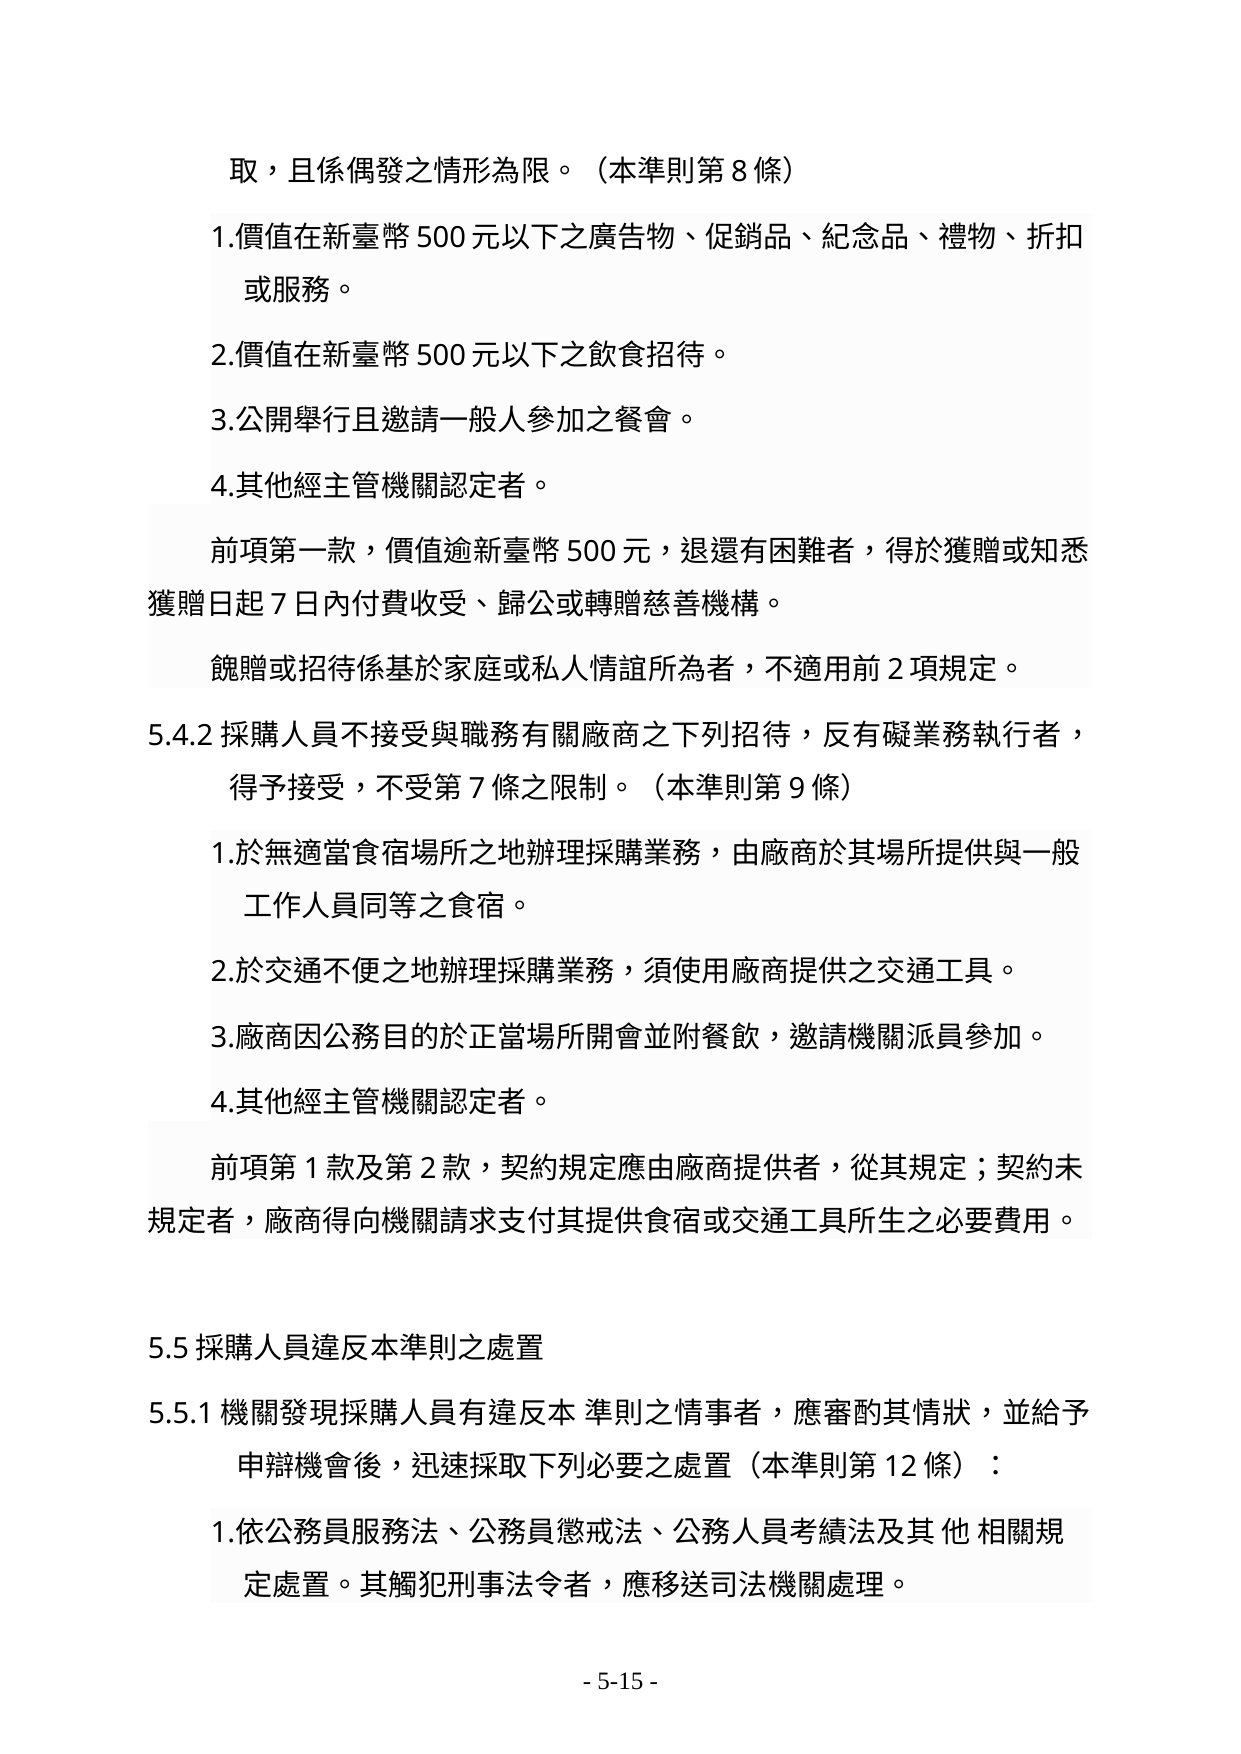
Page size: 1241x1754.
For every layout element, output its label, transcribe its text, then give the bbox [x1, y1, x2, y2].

text 1.價值在新臺幣500元以下之廣告物、促銷品、紀念品、禮物、折扣或服務。 [210, 213, 1092, 308]
text 取，且係偶發之情形為限。（本準則第8條） [147, 148, 1092, 190]
text 前項第一款，價值逾新臺幣500元，退還有困難者，得於獲贈或知悉獲贈日起7日內付費收受、歸公或轉贈慈善機構。 [148, 528, 1092, 623]
text 1.依公務員服務法、公務員懲戒法、公務人員考績法及其 他 相關規定處置。其觸犯刑事法令者，應移送司法機關處理。 [210, 1508, 1092, 1603]
subtitle 5.5採購人員違反本準則之處置 [148, 1324, 1092, 1367]
text 2.於交通不便之地辦理採購業務，須使用廠商提供之交通工具。 [210, 948, 1092, 990]
text 5.4.2採購人員不接受與職務有關廠商之下列招待，反有礙業務執行者，得予接受，不受第7條之限制。（本準則第9條） [147, 711, 1092, 807]
text 5.5.1機關發現採購人員有違反本 準則之情事者，應審酌其情狀，並給予申辯機會後，迅速採取下列必要之處置（本準則第12條）： [148, 1390, 1092, 1485]
text 1.於無適當食宿場所之地辦理採購業務，由廠商於其場所提供與一般工作人員同等之食宿。 [210, 830, 1092, 925]
text 2.價值在新臺幣500元以下之飲食招待。 [210, 331, 1092, 374]
text 餽贈或招待係基於家庭或私人情誼所為者，不適用前2項規定。 [148, 646, 1092, 688]
text 3.廠商因公務目的於正當場所開會並附餐飲，邀請機關派員參加。 [210, 1013, 1092, 1056]
text 4.其他經主管機關認定者。 [210, 1079, 1092, 1121]
text 4.其他經主管機關認定者。 [210, 462, 1092, 504]
text 前項第1款及第2款，契約規定應由廠商提供者，從其規定；契約未規定者，廠商得向機關請求支付其提供食宿或交通工具所生之必要費用。 [148, 1144, 1092, 1239]
text 3.公開舉行且邀請一般人參加之餐會。 [210, 397, 1092, 439]
